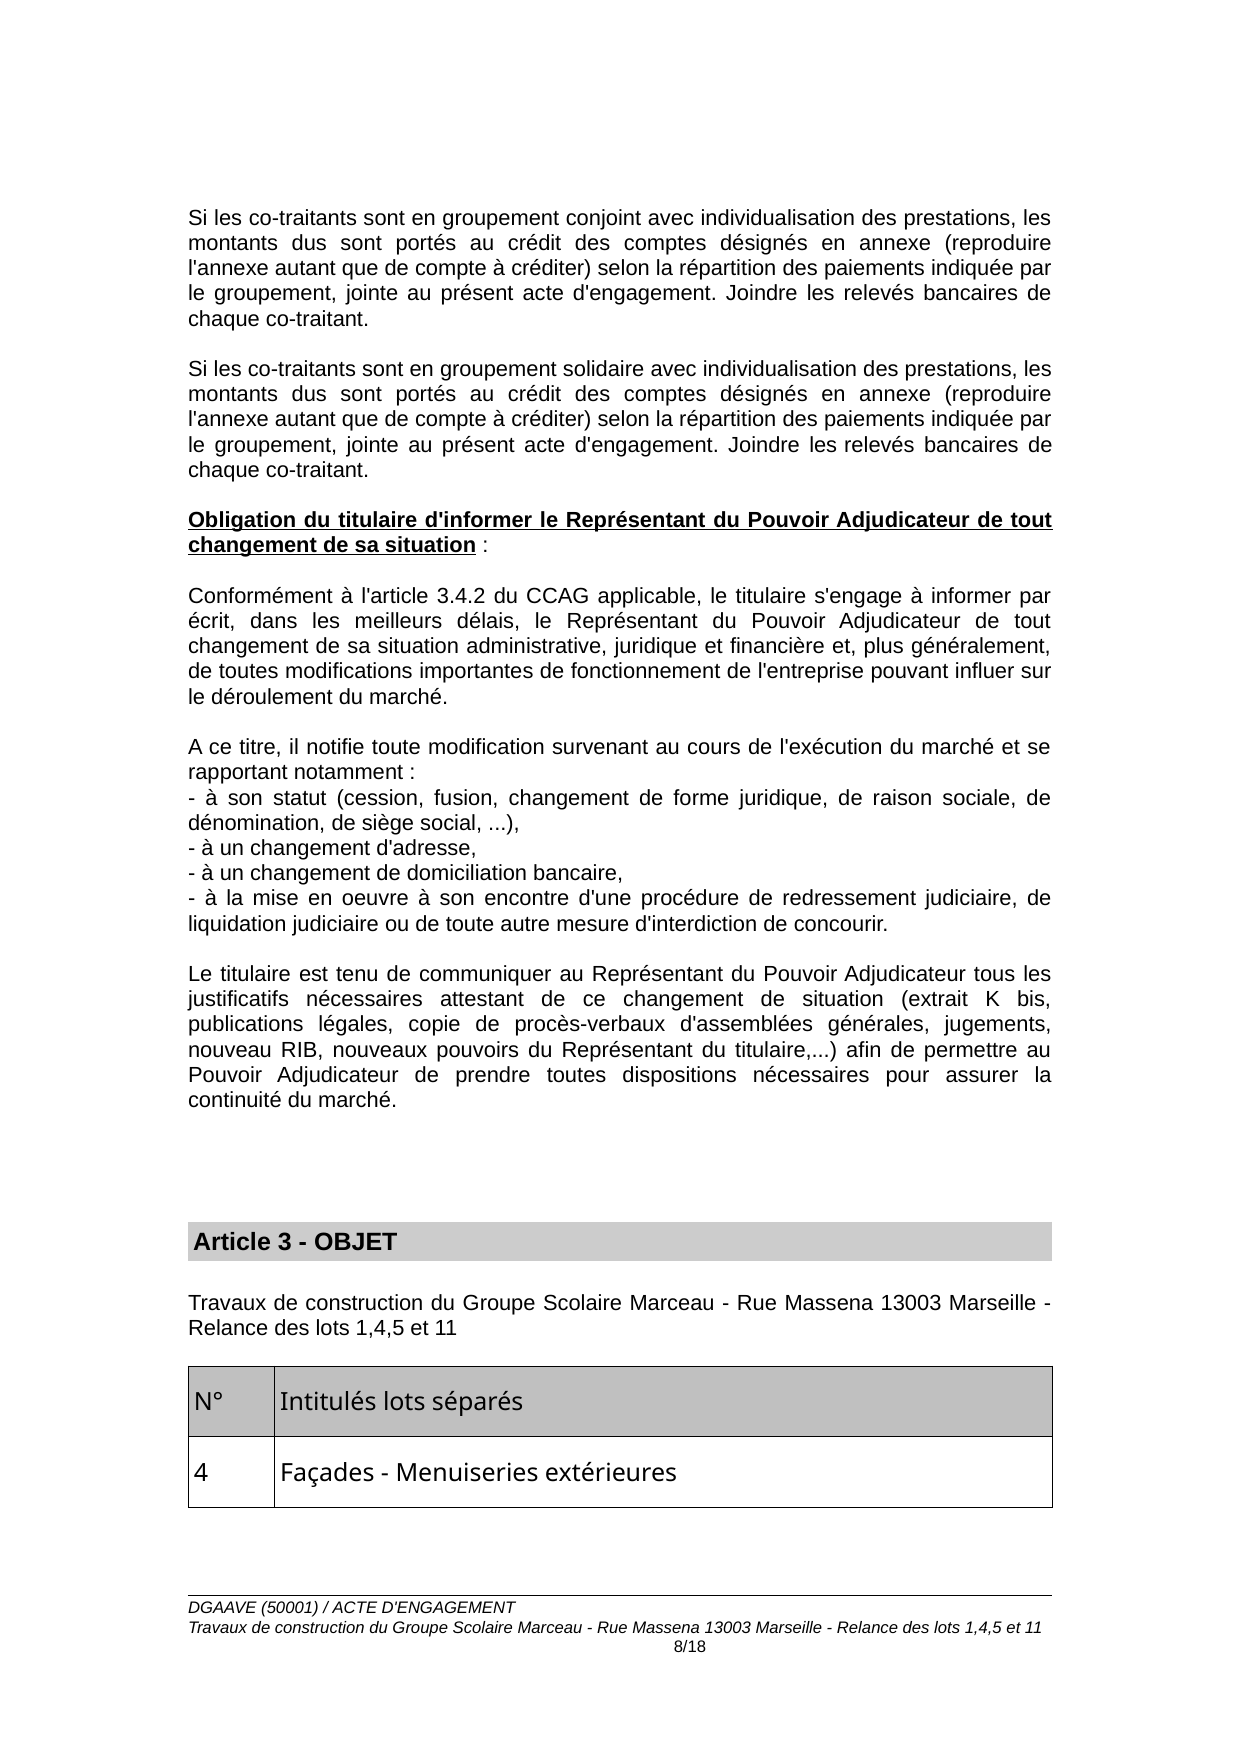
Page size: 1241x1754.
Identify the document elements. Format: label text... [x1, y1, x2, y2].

table_header Intitulés lots séparés [275, 1367, 1052, 1436]
text Conformément à l'article 3.4.2 du CCAG applicable, le titulaire s'engage à informer par écrit, dans les meilleurs délais, le Représentant du Pouvoir Adjudicateur de tout changement de sa situation administrative, juridique et financière et, plus généralement, de toutes modifications importantes de fonctionnement de l'entreprise pouvant influer sur le déroulement du marché. [188, 583, 1052, 709]
text Si les co-traitants sont en groupement conjoint avec individualisation des prestations, les montants dus sont portés au crédit des comptes désignés en annexe (reproduire l'annexe autant que de compte à créditer) selon la répartition des paiements indiquée par le groupement, jointe au présent acte d'engagement. Joindre les relevés bancaires de chaque co-traitant. [188, 204, 1052, 331]
table_cell Façades - Menuiseries extérieures [275, 1437, 1052, 1507]
text Si les co-traitants sont en groupement solidaire avec individualisation des prestations, les montants dus sont portés au crédit des comptes désignés en annexe (reproduire l'annexe autant que de compte à créditer) selon la répartition des paiements indiquée par le groupement, jointe au présent acte d'engagement. Joindre les relevés bancaires de chaque co-traitant. [188, 356, 1052, 482]
table_header N° [189, 1367, 274, 1436]
table_cell 4 [189, 1437, 274, 1507]
text changement de sa situation : [188, 530, 1052, 557]
text Travaux de construction du Groupe Scolaire Marceau - Rue Massena 13003 Marseille - Relance des lots 1,4,5 et 11 [188, 1290, 1052, 1340]
text Le titulaire est tenu de communiquer au Représentant du Pouvoir Adjudicateur tous les justificatifs nécessaires attestant de ce changement de situation (extrait K bis, publications légales, copie de procès-verbaux d'assemblées générales, jugements, nouveau RIB, nouveaux pouvoirs du Représentant du titulaire,...) afin de permettre au Pouvoir Adjudicateur de prendre toutes dispositions nécessaires pour assurer la continuité du marché. [188, 961, 1052, 1112]
text A ce titre, il notifie toute modification survenant au cours de l'exécution du marché et se rapportant notamment : [188, 734, 1052, 784]
text Obligation du titulaire d'informer le Représentant du Pouvoir Adjudicateur de tout [188, 507, 1052, 529]
text - à un changement d'adresse, [188, 835, 1052, 860]
text - à un changement de domiciliation bancaire, [188, 860, 1052, 885]
subtitle OBJET [190, 1224, 1050, 1258]
text - à la mise en oeuvre à son encontre d'une procédure de redressement judiciaire, de liquidation judiciaire ou de toute autre mesure d'interdiction de concourir. [188, 885, 1052, 936]
text - à son statut (cession, fusion, changement de forme juridique, de raison sociale, de dénomination, de siège social, ...), [188, 784, 1052, 835]
